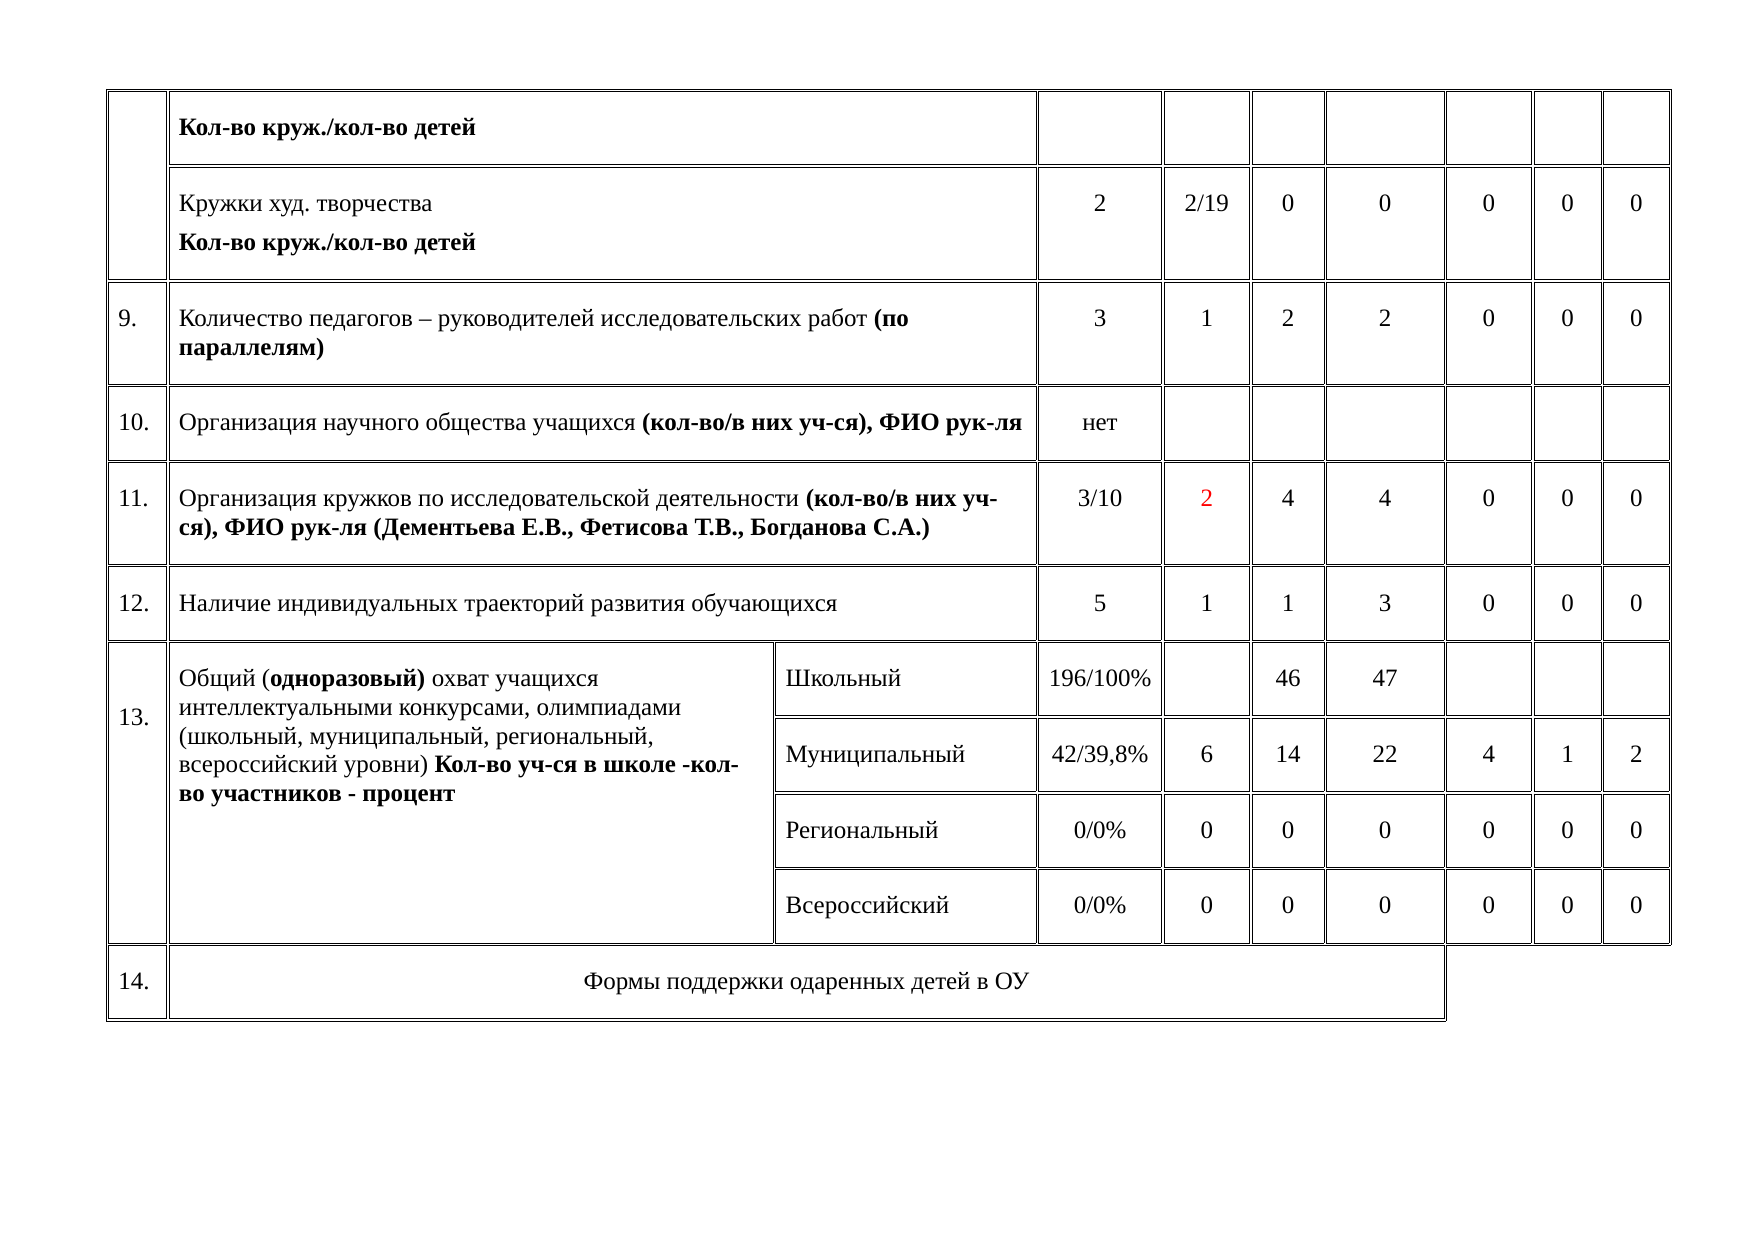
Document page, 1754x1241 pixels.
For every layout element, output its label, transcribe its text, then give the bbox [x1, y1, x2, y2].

table_cell 6 [1165, 719, 1249, 791]
table_cell 0 [1604, 795, 1669, 867]
table_cell 22 [1327, 719, 1444, 791]
table_cell [1165, 92, 1249, 164]
table_cell Количество педагогов – руководителей исследовательских работ (по параллелям) [170, 283, 1036, 384]
table_cell [1604, 387, 1669, 459]
table_cell 13. [109, 643, 166, 943]
table_cell 47 [1327, 643, 1444, 715]
table_cell [1604, 643, 1669, 715]
table_cell нет [1039, 387, 1161, 459]
table_cell Муниципальный [776, 719, 1036, 791]
table_cell Организация кружков по исследовательской деятельности (кол-во/в них уч-ся), ФИО рук-ля (Дементьева Е.В., Фетисова Т.В., Богданова С.А.) [170, 463, 1036, 564]
table_cell 0 [1604, 463, 1669, 564]
table_cell [1327, 387, 1444, 459]
table_cell 2 [1165, 463, 1249, 564]
table_cell [1535, 387, 1601, 459]
table_cell 0 [1447, 567, 1531, 640]
table_cell [1447, 92, 1531, 164]
table_cell 0 [1604, 168, 1669, 279]
table_cell 3 [1327, 567, 1444, 640]
table_cell Кружки худ. творчества Кол-во круж./кол-во детей [170, 168, 1036, 279]
table_cell 0 [1535, 795, 1601, 867]
table_cell 4 [1253, 463, 1324, 564]
table_cell 0 [1327, 168, 1444, 279]
table_cell 0 [1447, 870, 1531, 943]
table_cell 2 [1253, 283, 1324, 384]
table_cell 2 [1327, 283, 1444, 384]
table_cell 1 [1535, 719, 1601, 791]
table_cell 1 [1253, 567, 1324, 640]
table_cell [1165, 387, 1249, 459]
table_cell 0 [1447, 795, 1531, 867]
table_cell 0 [1165, 795, 1249, 867]
table_cell Формы поддержки одаренных детей в ОУ [170, 946, 1444, 1018]
table_cell 0 [1535, 567, 1601, 640]
table_cell [1535, 92, 1601, 164]
table_cell [1327, 92, 1444, 164]
table_cell 0 [1604, 567, 1669, 640]
table_cell 3/10 [1039, 463, 1161, 564]
table_cell [1165, 643, 1249, 715]
table_cell 4 [1327, 463, 1444, 564]
table_cell 0 [1447, 463, 1531, 564]
table_cell 4 [1447, 719, 1531, 791]
table_cell [1447, 387, 1531, 459]
table_cell 42/39,8% [1039, 719, 1161, 791]
table_cell 0/0% [1039, 795, 1161, 867]
table_cell 0/0% [1039, 870, 1161, 943]
table_cell 14 [1253, 719, 1324, 791]
table_cell 46 [1253, 643, 1324, 715]
table_cell 0 [1535, 463, 1601, 564]
table_cell 0 [1327, 795, 1444, 867]
table_cell 2 [1039, 168, 1161, 279]
table_cell 0 [1253, 168, 1324, 279]
table_cell 0 [1447, 283, 1531, 384]
table_cell [1535, 643, 1601, 715]
table_cell 11. [109, 463, 166, 564]
table_cell Региональный [776, 795, 1036, 867]
table_cell 9. [109, 283, 166, 384]
table_cell [1253, 92, 1324, 164]
table_cell [1253, 387, 1324, 459]
table_cell Всероссийский [776, 870, 1036, 943]
table_cell Организация научного общества учащихся (кол-во/в них уч-ся), ФИО рук-ля [170, 387, 1036, 459]
table_cell 5 [1039, 567, 1161, 640]
table_cell 0 [1253, 870, 1324, 943]
table_cell 0 [1535, 168, 1601, 279]
table_cell [1039, 92, 1161, 164]
table_cell 0 [1165, 870, 1249, 943]
table_cell 0 [1327, 870, 1444, 943]
table_cell 0 [1253, 795, 1324, 867]
table_cell 2 [1604, 719, 1669, 791]
table_cell 0 [1447, 168, 1531, 279]
table_cell 14. [109, 946, 166, 1018]
table_cell [1447, 643, 1531, 715]
table_cell [1604, 92, 1669, 164]
table_cell Школьный [776, 643, 1036, 715]
table_cell 12. [109, 567, 166, 640]
table_cell Общий (одноразовый) охват учащихся интеллектуальными конкурсами, олимпиадами (школьный, муниципальный, региональный, всероссийский уровни) Кол-во уч-ся в школе -кол-во участников - процент [170, 643, 773, 943]
table_cell 2/19 [1165, 168, 1249, 279]
table_cell 10. [109, 387, 166, 459]
table_cell [109, 92, 166, 279]
table_cell 0 [1604, 870, 1669, 943]
table_cell Кол-во круж./кол-во детей [170, 92, 1036, 164]
table_cell 3 [1039, 283, 1161, 384]
table_cell 0 [1535, 283, 1601, 384]
table_cell Наличие индивидуальных траекторий развития обучающихся [170, 567, 1036, 640]
table_cell 0 [1604, 283, 1669, 384]
table_cell 1 [1165, 567, 1249, 640]
table_cell 0 [1535, 870, 1601, 943]
table_cell 196/100% [1039, 643, 1161, 715]
table_cell 1 [1165, 283, 1249, 384]
